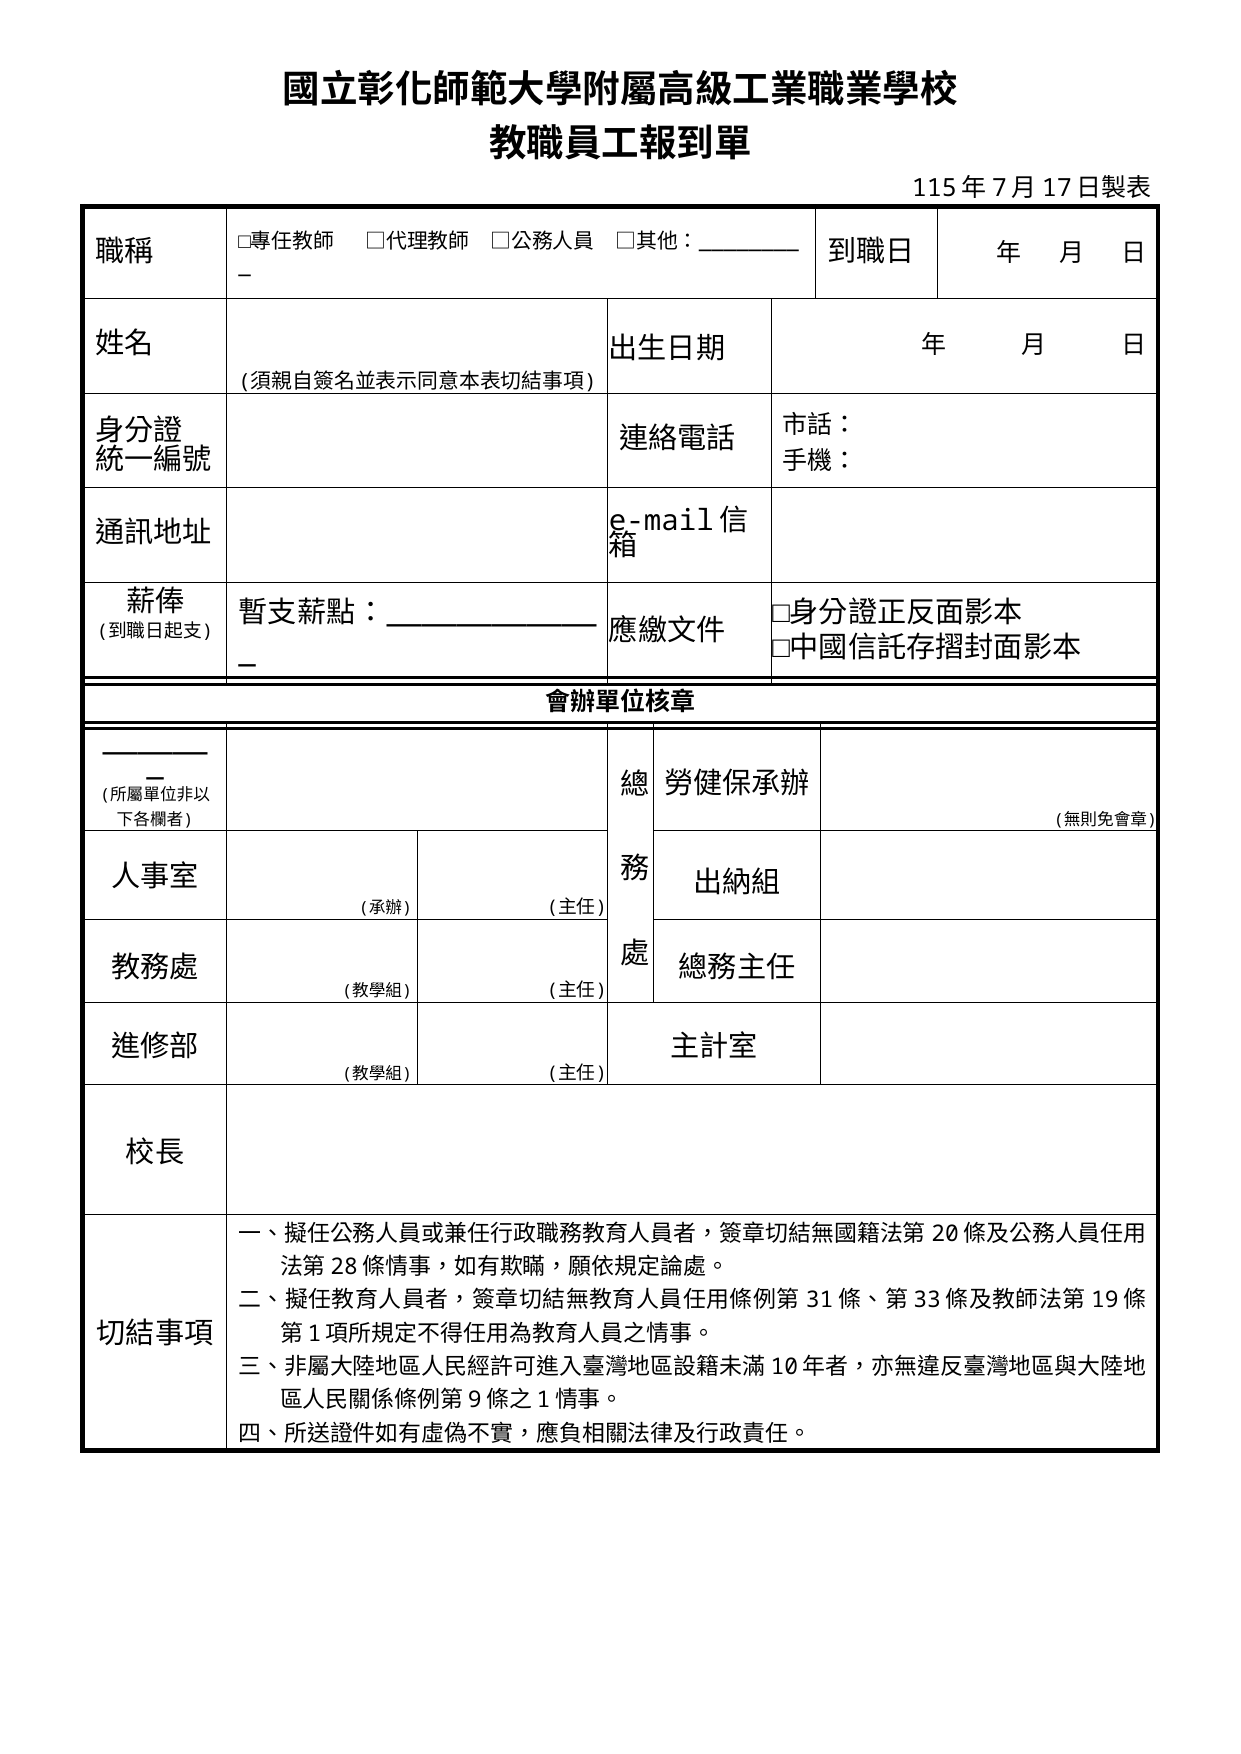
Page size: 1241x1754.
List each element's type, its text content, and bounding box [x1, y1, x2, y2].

table_cell (教學組) [227, 1003, 417, 1084]
table_cell (無則免會章) [821, 730, 1156, 830]
table_cell [227, 394, 607, 487]
table_cell (教學組) [227, 920, 417, 1002]
table_cell (承辦) [227, 831, 417, 919]
table_cell (主任) [418, 831, 607, 919]
table_cell 人事室 [85, 831, 226, 919]
table_header 職稱 [85, 209, 226, 298]
table_cell [227, 488, 607, 582]
table_cell [821, 1003, 1156, 1084]
table_cell [821, 920, 1156, 1002]
table_cell (須親自簽名並表示同意本表切結事項) [227, 299, 607, 393]
table_cell [772, 488, 1156, 582]
text 教職員工報到單 [89, 113, 1152, 168]
table_cell _______ (所屬單位非以下各欄者) [85, 730, 226, 830]
table_cell 薪俸 (到職日起支) [85, 583, 226, 676]
table_cell 通訊地址 [85, 488, 226, 582]
table_cell 年 月 日 [772, 299, 1156, 393]
table_cell [772, 679, 1156, 683]
table_cell [821, 831, 1156, 919]
table_cell 出納組 [654, 831, 820, 919]
table_cell [227, 1085, 1156, 1214]
table_cell 總 務 處 [608, 730, 653, 1002]
table_cell [227, 679, 607, 683]
table_cell 暫支薪點：_____________ [227, 583, 607, 676]
table_cell 校長 [85, 1085, 226, 1214]
table_cell [227, 730, 607, 830]
table_cell 一、擬任公務人員或兼任行政職務教育人員者，簽章切結無國籍法第20條及公務人員任用法第28條情事，如有欺瞞，願依規定論處。 二、擬任教育人員者，簽章切結無教育人員任用條例第31條、第33條及教師法第19條第1項所規定不得任用為教育人員之情事。 三、非屬大陸地區人民經許可進入臺灣地區設籍未滿10年者，亦無違反臺灣地區與大陸地區人民關係條例第9條之1情事。 四、所送證件如有虛偽不實，應負相關法律及行政責任。 [227, 1215, 1156, 1448]
table_cell (主任) [418, 1003, 607, 1084]
text 115年7月17日製表 [89, 168, 1152, 204]
table_cell 市話： 手機： [772, 394, 1156, 487]
table_cell 會辦單位核章 [85, 686, 1156, 721]
table_cell 進修部 [85, 1003, 226, 1084]
table_cell 切結事項 [85, 1215, 226, 1448]
text 國立彰化師範大學附屬高級工業職業學校 [89, 59, 1152, 113]
table_cell 勞健保承辦 [654, 730, 820, 830]
table_cell 總務主任 [654, 920, 820, 1002]
table_cell □身分證正反面影本 □中國信託存摺封面影本 [772, 583, 1156, 676]
table_cell 連絡電話 [608, 394, 771, 487]
table_cell 身分證 統一編號 [85, 394, 226, 487]
table_cell 主計室 [608, 1003, 820, 1084]
table_header 到職日 [816, 209, 937, 298]
table_header □專任教師 □代理教師 □公務人員 □其他：_________ [227, 209, 815, 298]
table_cell 姓名 [85, 299, 226, 393]
table_header 年 月 日 [938, 209, 1156, 298]
table_cell (主任) [418, 920, 607, 1002]
table_cell 應繳文件 [608, 583, 771, 676]
table_cell [85, 679, 226, 683]
table_cell e-mail信箱 [608, 488, 771, 582]
table_cell [608, 679, 771, 683]
table_cell 出生日期 [608, 299, 771, 393]
table_cell 教務處 [85, 920, 226, 1002]
